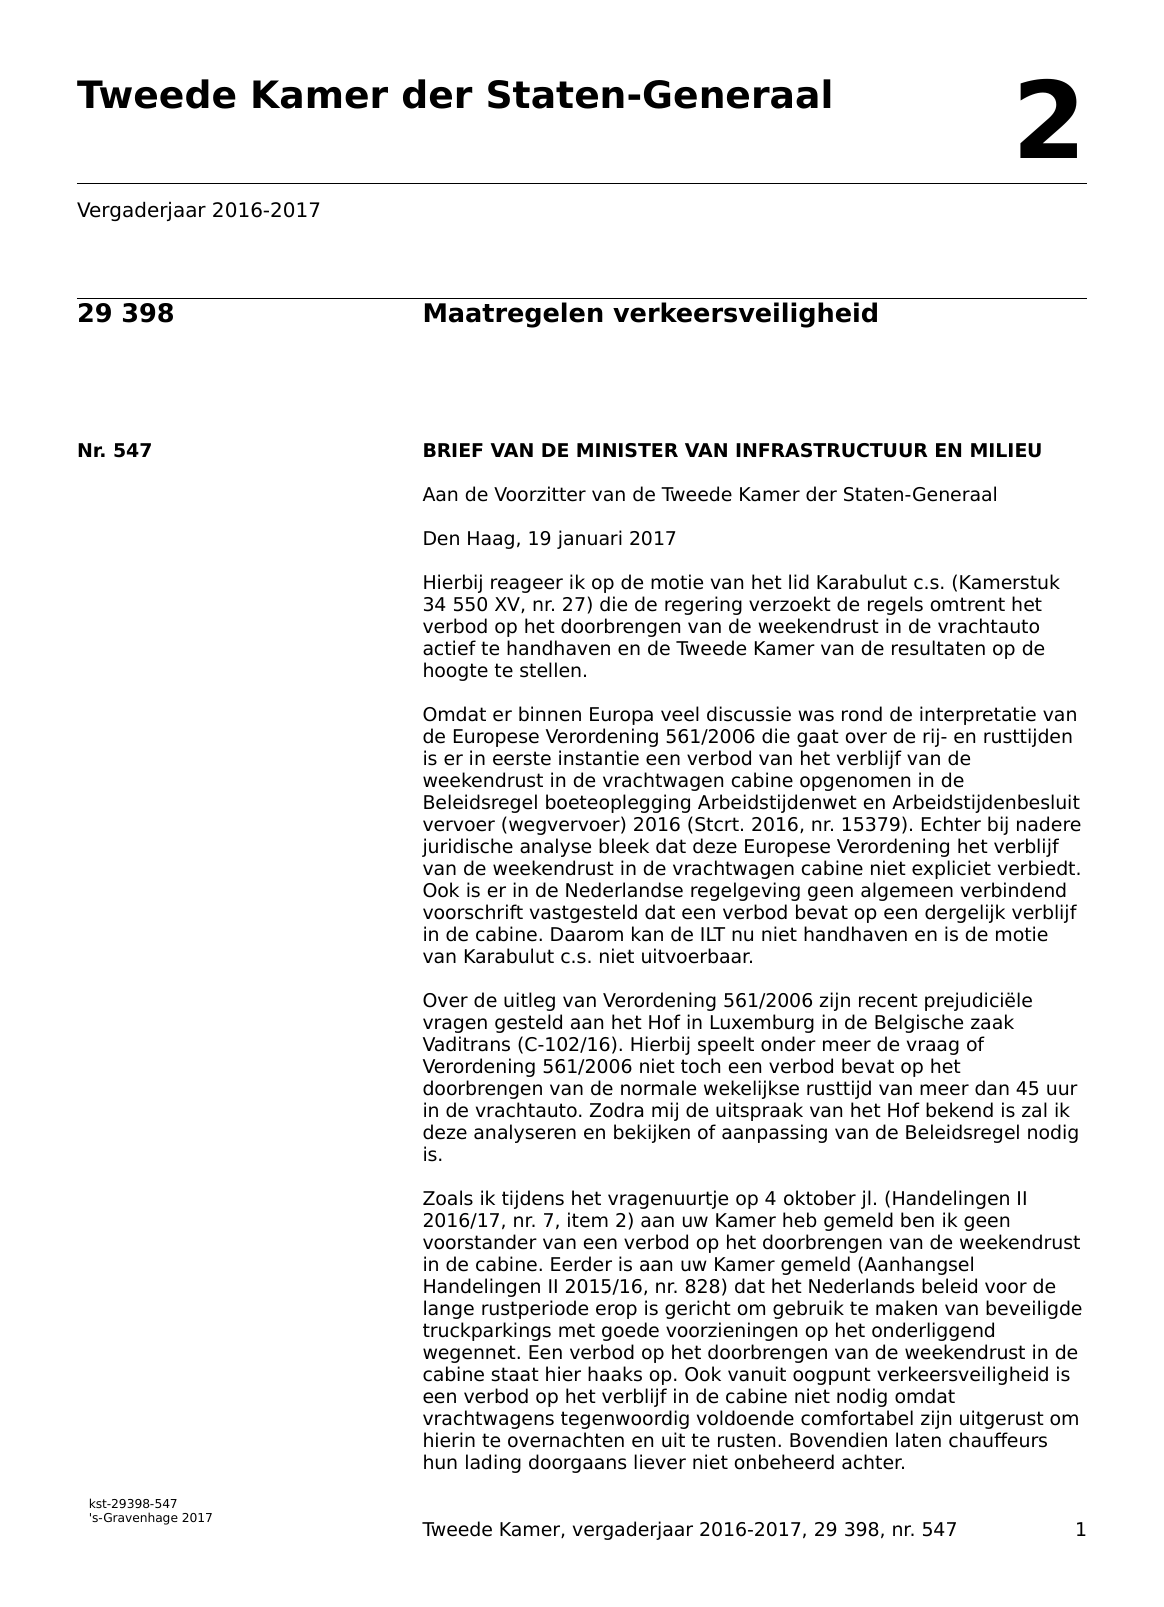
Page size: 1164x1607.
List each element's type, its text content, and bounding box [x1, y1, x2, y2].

text Zoals ik tijdens het vragenuurtje op 4 oktober jl. (Handelingen II 2016/17, nr. 7, item 2) aan uw Kamer heb gemeld ben ik geen voorstander van een verbod op het doorbrengen van de weekendrust in de cabine. Eerder is aan uw Kamer gemeld (Aanhangsel Handelingen II 2015/16, nr. 828) dat het Nederlands beleid voor de lange rustperiode erop is gericht om gebruik te maken van beveiligde truckparkings met goede voorzieningen op het onderliggend wegennet. Een verbod op het doorbrengen van de weekendrust in de cabine staat hier haaks op. Ook vanuit oogpunt verkeersveiligheid is een verbod op het verblijf in de cabine niet nodig omdat vrachtwagens tegenwoordig voldoende comfortabel zijn uitgerust om hierin te overnachten en uit te rusten. Bovendien laten chauffeurs hun lading doorgaans liever niet onbeheerd achter. [422, 1188, 1087, 1474]
table_header Tweede Kamer der Staten-Generaal [77, 59, 886, 183]
subtitle 29 398 Maatregelen verkeersveiligheid [77, 299, 1087, 329]
table_header 2 [886, 59, 1087, 183]
text kst-29398-547 [88, 1497, 323, 1511]
text Omdat er binnen Europa veel discussie was rond de interpretatie van de Europese Verordening 561/2006 die gaat over de rij- en rusttijden is er in eerste instantie een verbod van het verblijf van de weekendrust in de vrachtwagen cabine opgenomen in de Beleidsregel boeteoplegging Arbeidstijdenwet en Arbeidstijdenbesluit vervoer (wegvervoer) 2016 (Stcrt. 2016, nr. 15379). Echter bij nadere juridische analyse bleek dat deze Europese Verordening het verblijf van de weekendrust in de vrachtwagen cabine niet expliciet verbiedt. Ook is er in de Nederlandse regelgeving geen algemeen verbindend voorschrift vastgesteld dat een verbod bevat op een dergelijk verblijf in de cabine. Daarom kan de ILT nu niet handhaven en is de motie van Karabulut c.s. niet uitvoerbaar. [422, 704, 1087, 968]
subtitle Nr. 547 BRIEF VAN DE MINISTER VAN INFRASTRUCTUUR EN MILIEU [77, 440, 1087, 462]
text Den Haag, 19 januari 2017 [422, 528, 1087, 550]
table_cell Vergaderjaar 2016-2017 [77, 184, 1087, 298]
text 's-Gravenhage 2017 [88, 1511, 323, 1525]
text Hierbij reageer ik op de motie van het lid Karabulut c.s. (Kamerstuk 34 550 XV, nr. 27) die de regering verzoekt de regels omtrent het verbod op het doorbrengen van de weekendrust in de vrachtauto actief te handhaven en de Tweede Kamer van de resultaten op de hoogte te stellen. [422, 572, 1087, 682]
text Over de uitleg van Verordening 561/2006 zijn recent prejudiciële vragen gesteld aan het Hof in Luxemburg in de Belgische zaak Vaditrans (C-102/16). Hierbij speelt onder meer de vraag of Verordening 561/2006 niet toch een verbod bevat op het doorbrengen van de normale wekelijkse rusttijd van meer dan 45 uur in de vrachtauto. Zodra mij de uitspraak van het Hof bekend is zal ik deze analyseren en bekijken of aanpassing van de Beleidsregel nodig is. [422, 990, 1087, 1166]
text Aan de Voorzitter van de Tweede Kamer der Staten-Generaal [422, 484, 1087, 506]
